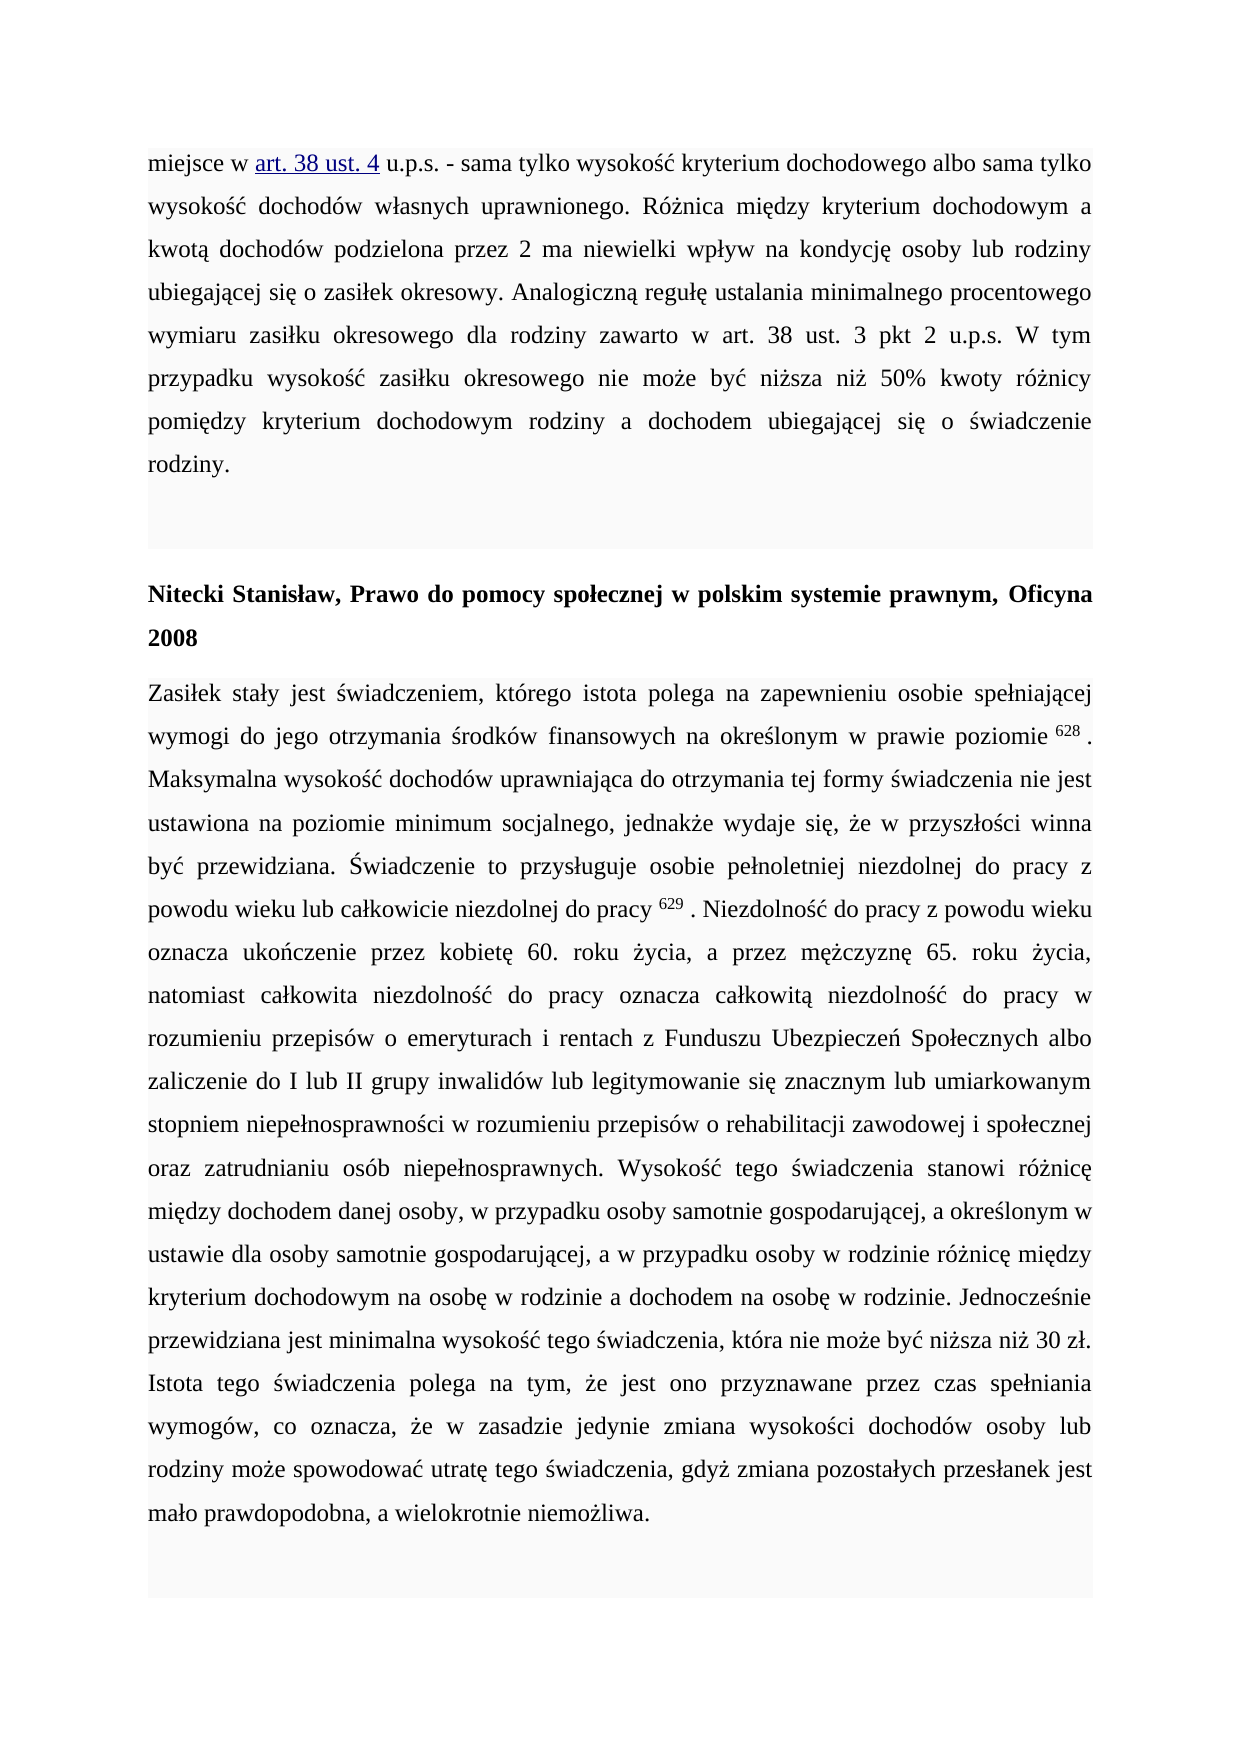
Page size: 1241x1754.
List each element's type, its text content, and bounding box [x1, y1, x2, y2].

text miejsce w art. 38 ust. 4 u.p.s. - sama tylko wysokość kryterium dochodowego albo sama tylko wysokość dochodów własnych uprawnionego. Różnica między kryterium dochodowym a kwotą dochodów podzielona przez 2 ma niewielki wpływ na kondycję osoby lub rodziny ubiegającej się o zasiłek okresowy. Analogiczną regułę ustalania minimalnego procentowego wymiaru zasiłku okresowego dla rodziny zawarto w art. 38 ust. 3 pkt 2 u.p.s. W tym przypadku wysokość zasiłku okresowego nie może być niższa niż 50% kwoty różnicy pomiędzy kryterium dochodowym rodziny a dochodem ubiegającej się o świadczenie rodziny. [148, 148, 1093, 478]
text Nitecki Stanisław, Prawo do pomocy społecznej w polskim systemie prawnym, Oficyna 2008 [148, 579, 1093, 651]
text Zasiłek stały jest świadczeniem, którego istota polega na zapewnieniu osobie spełniającej wymogi do jego otrzymania środków finansowych na określonym w prawie poziomie 628 . Maksymalna wysokość dochodów uprawniająca do otrzymania tej formy świadczenia nie jest ustawiona na poziomie minimum socjalnego, jednakże wydaje się, że w przyszłości winna być przewidziana. Świadczenie to przysługuje osobie pełnoletniej niezdolnej do pracy z powodu wieku lub całkowicie niezdolnej do pracy 629 . Niezdolność do pracy z powodu wieku oznacza ukończenie przez kobietę 60. roku życia, a przez mężczyznę 65. roku życia, natomiast całkowita niezdolność do pracy oznacza całkowitą niezdolność do pracy w rozumieniu przepisów o emeryturach i rentach z Funduszu Ubezpieczeń Społecznych albo zaliczenie do I lub II grupy inwalidów lub legitymowanie się znacznym lub umiarkowanym stopniem niepełnosprawności w rozumieniu przepisów o rehabilitacji zawodowej i społecznej oraz zatrudnianiu osób niepełnosprawnych. Wysokość tego świadczenia stanowi różnicę między dochodem danej osoby, w przypadku osoby samotnie gospodarującej, a określonym w ustawie dla osoby samotnie gospodarującej, a w przypadku osoby w rodzinie różnicę między kryterium dochodowym na osobę w rodzinie a dochodem na osobę w rodzinie. Jednocześnie przewidziana jest minimalna wysokość tego świadczenia, która nie może być niższa niż 30 zł. Istota tego świadczenia polega na tym, że jest ono przyznawane przez czas spełniania wymogów, co oznacza, że w zasadzie jedynie zmiana wysokości dochodów osoby lub rodziny może spowodować utratę tego świadczenia, gdyż zmiana pozostałych przesłanek jest mało prawdopodobna, a wielokrotnie niemożliwa. [148, 678, 1093, 1526]
